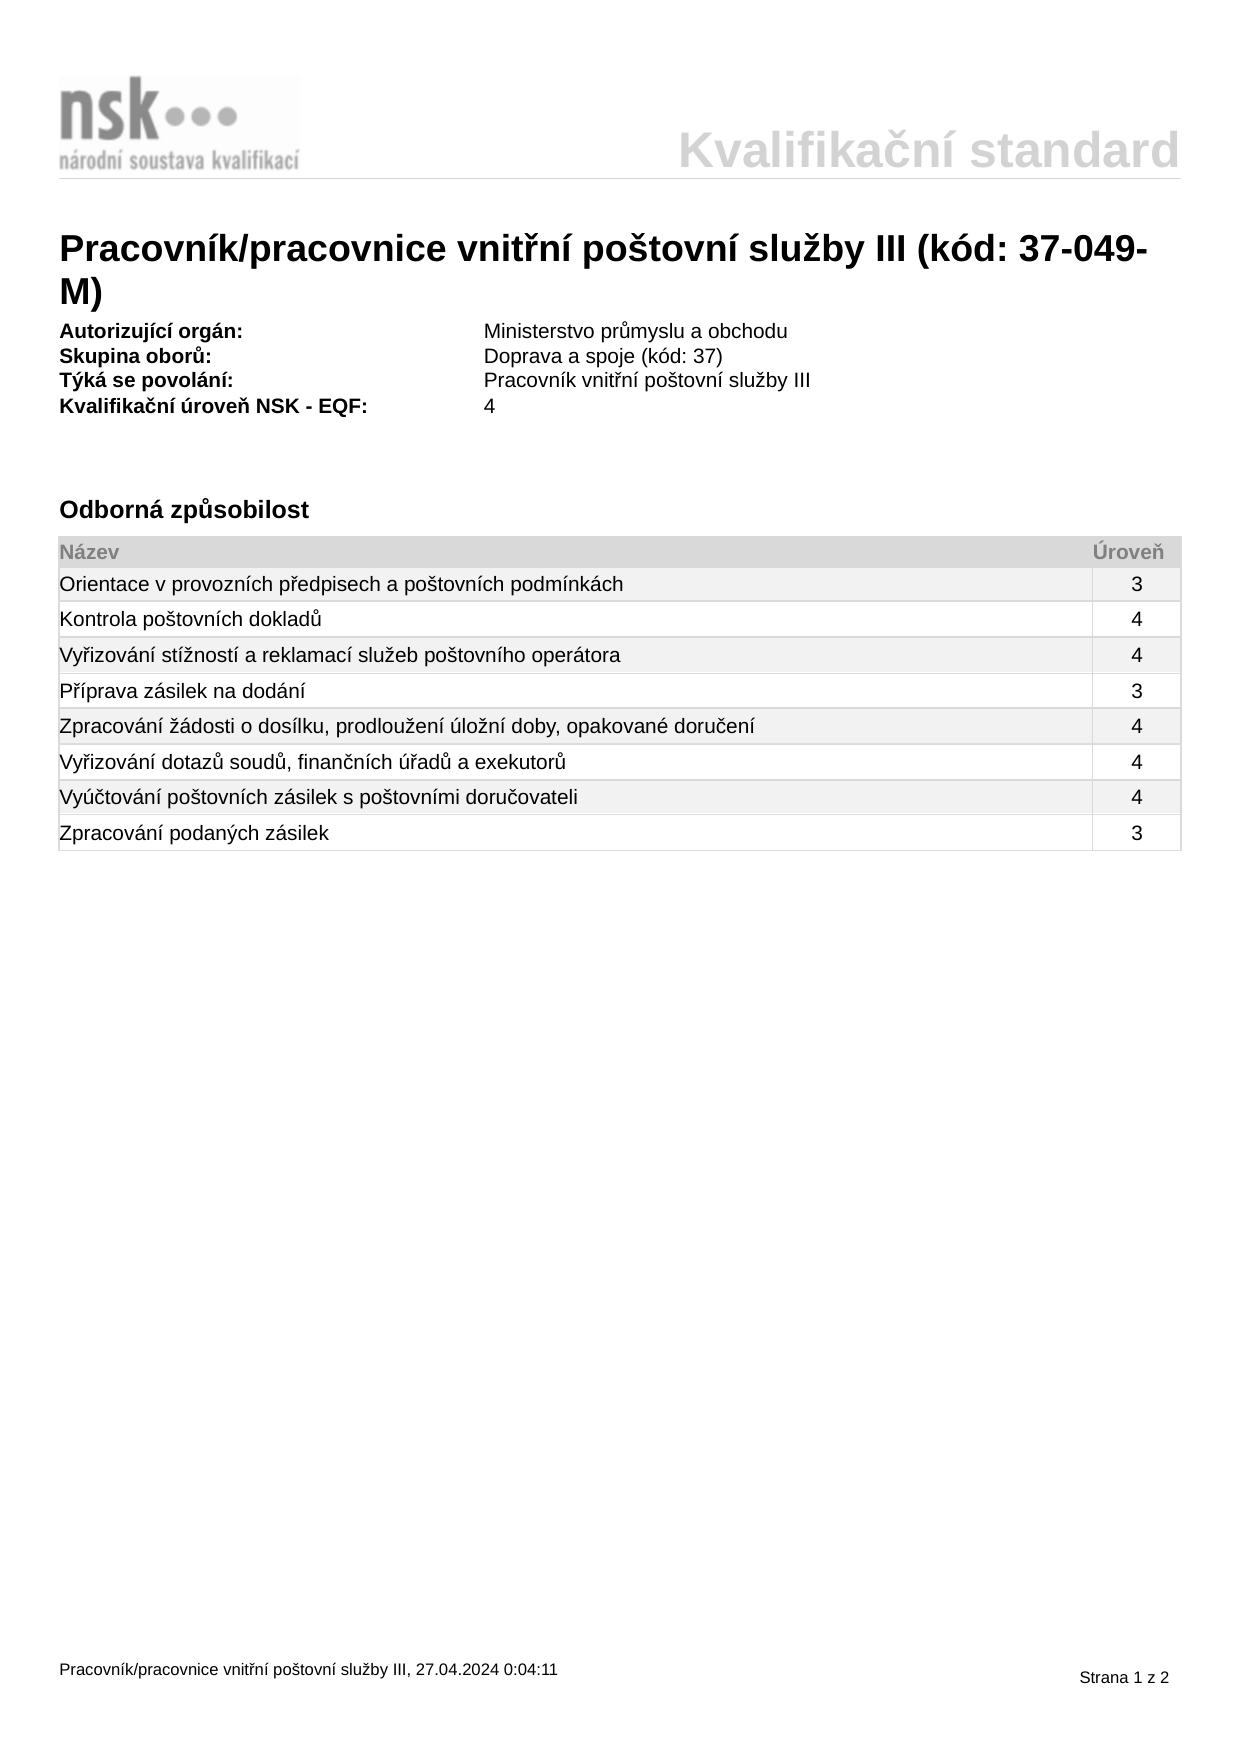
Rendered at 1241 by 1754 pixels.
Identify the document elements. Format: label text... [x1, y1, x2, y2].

table_cell [626, 418, 862, 489]
table_cell [1169, 313, 1181, 319]
table_cell 4 [484, 394, 1181, 417]
table_cell Týká se povolání: [59, 368, 483, 392]
table_cell [1093, 313, 1169, 319]
table_cell Vyřizování stížností a reklamací služeb poštovního operátora [60, 638, 1092, 672]
table_cell 4 [1093, 745, 1180, 779]
table_cell Odborná způsobilost [59, 490, 1181, 524]
table_cell [862, 1405, 1093, 1659]
table_header [621, 59, 626, 172]
table_cell [620, 1405, 626, 1659]
table_cell [1169, 1150, 1181, 1404]
picture [58, 59, 621, 172]
table_cell Orientace v provozních předpisech a poštovních podmínkách [60, 568, 1092, 600]
table_cell Zpracování žádosti o dosílku, prodloužení úložní doby, opakované doručení [60, 709, 1092, 743]
table_cell [59, 1150, 483, 1404]
table_cell 4 [1093, 638, 1180, 672]
table_cell Zpracování podaných zásilek [60, 815, 1092, 849]
table_cell [484, 851, 620, 1149]
table_cell 3 [1093, 674, 1180, 707]
table_cell [620, 524, 626, 536]
table_cell [626, 196, 862, 224]
table_cell [1169, 524, 1181, 536]
table_cell [484, 196, 620, 224]
table_cell [59, 196, 483, 224]
table_cell [484, 524, 620, 536]
table_cell [1093, 196, 1169, 224]
table_cell [59, 313, 483, 319]
table_cell 4 [1093, 602, 1180, 636]
table_cell [626, 313, 862, 319]
table_cell [1093, 851, 1169, 1149]
table_cell Pracovník/pracovnice vnitřní poštovní služby III (kód: 37-049-M) [59, 224, 1181, 313]
table_cell [484, 1150, 620, 1404]
table_cell [59, 172, 483, 178]
table_cell [862, 418, 1093, 489]
table_cell 4 [1093, 709, 1180, 743]
table_cell [620, 851, 626, 1149]
table_cell [59, 418, 483, 489]
table_cell [1093, 524, 1169, 536]
table_cell [862, 851, 1093, 1149]
table_cell Ministerstvo průmyslu a obchodu [484, 319, 1181, 344]
table_cell [1169, 418, 1181, 489]
table_cell Kontrola poštovních dokladů [60, 602, 1092, 636]
table_header Kvalifikační standard [626, 59, 1181, 178]
table_cell [1093, 1405, 1169, 1659]
table_cell [59, 851, 483, 1149]
table_cell 3 [1093, 815, 1180, 849]
table_cell [1169, 851, 1181, 1149]
table_cell [484, 418, 620, 489]
table_cell [626, 851, 862, 1149]
table_cell [1169, 196, 1181, 224]
table_cell Autorizující orgán: [59, 319, 483, 343]
table_cell [626, 1405, 862, 1659]
table_cell Kvalifikační úroveň NSK - EQF: [59, 394, 483, 417]
table_cell Úroveň [1093, 538, 1180, 566]
table_cell [862, 1150, 1093, 1404]
table_cell Vyúčtování poštovních zásilek s poštovními doručovateli [60, 781, 1092, 813]
table_cell Doprava a spoje (kód: 37) [484, 344, 1181, 368]
table_cell [620, 196, 626, 224]
table_cell [620, 418, 626, 489]
table_cell [1093, 418, 1169, 489]
table_cell [1169, 1660, 1181, 1696]
table_cell [626, 1150, 862, 1404]
table_cell 4 [1093, 781, 1180, 813]
table_cell Vyřizování dotazů soudů, finančních úřadů a exekutorů [60, 745, 1092, 779]
table_cell Název [60, 538, 1092, 566]
table_cell [484, 1405, 620, 1659]
table_cell Pracovník/pracovnice vnitřní poštovní služby III, 27.04.2024 0:04:11 [59, 1660, 862, 1696]
table_cell [862, 313, 1093, 319]
table_cell 3 [1093, 568, 1180, 600]
table_cell [1093, 1150, 1169, 1404]
table_cell [59, 179, 1181, 196]
table_cell [1169, 1405, 1181, 1659]
table_cell Skupina oborů: [59, 344, 483, 368]
table_cell [59, 1405, 483, 1659]
table_cell [59, 524, 483, 536]
table_cell [862, 524, 1093, 536]
table_cell [626, 524, 862, 536]
table_cell Pracovník vnitřní poštovní služby III [484, 368, 1181, 393]
table_cell [620, 1150, 626, 1404]
table_cell Strana 1 z 2 [862, 1660, 1169, 1696]
table_cell [484, 313, 620, 319]
table_cell Příprava zásilek na dodání [60, 674, 1092, 707]
table_cell [484, 172, 620, 178]
table_cell [862, 196, 1093, 224]
